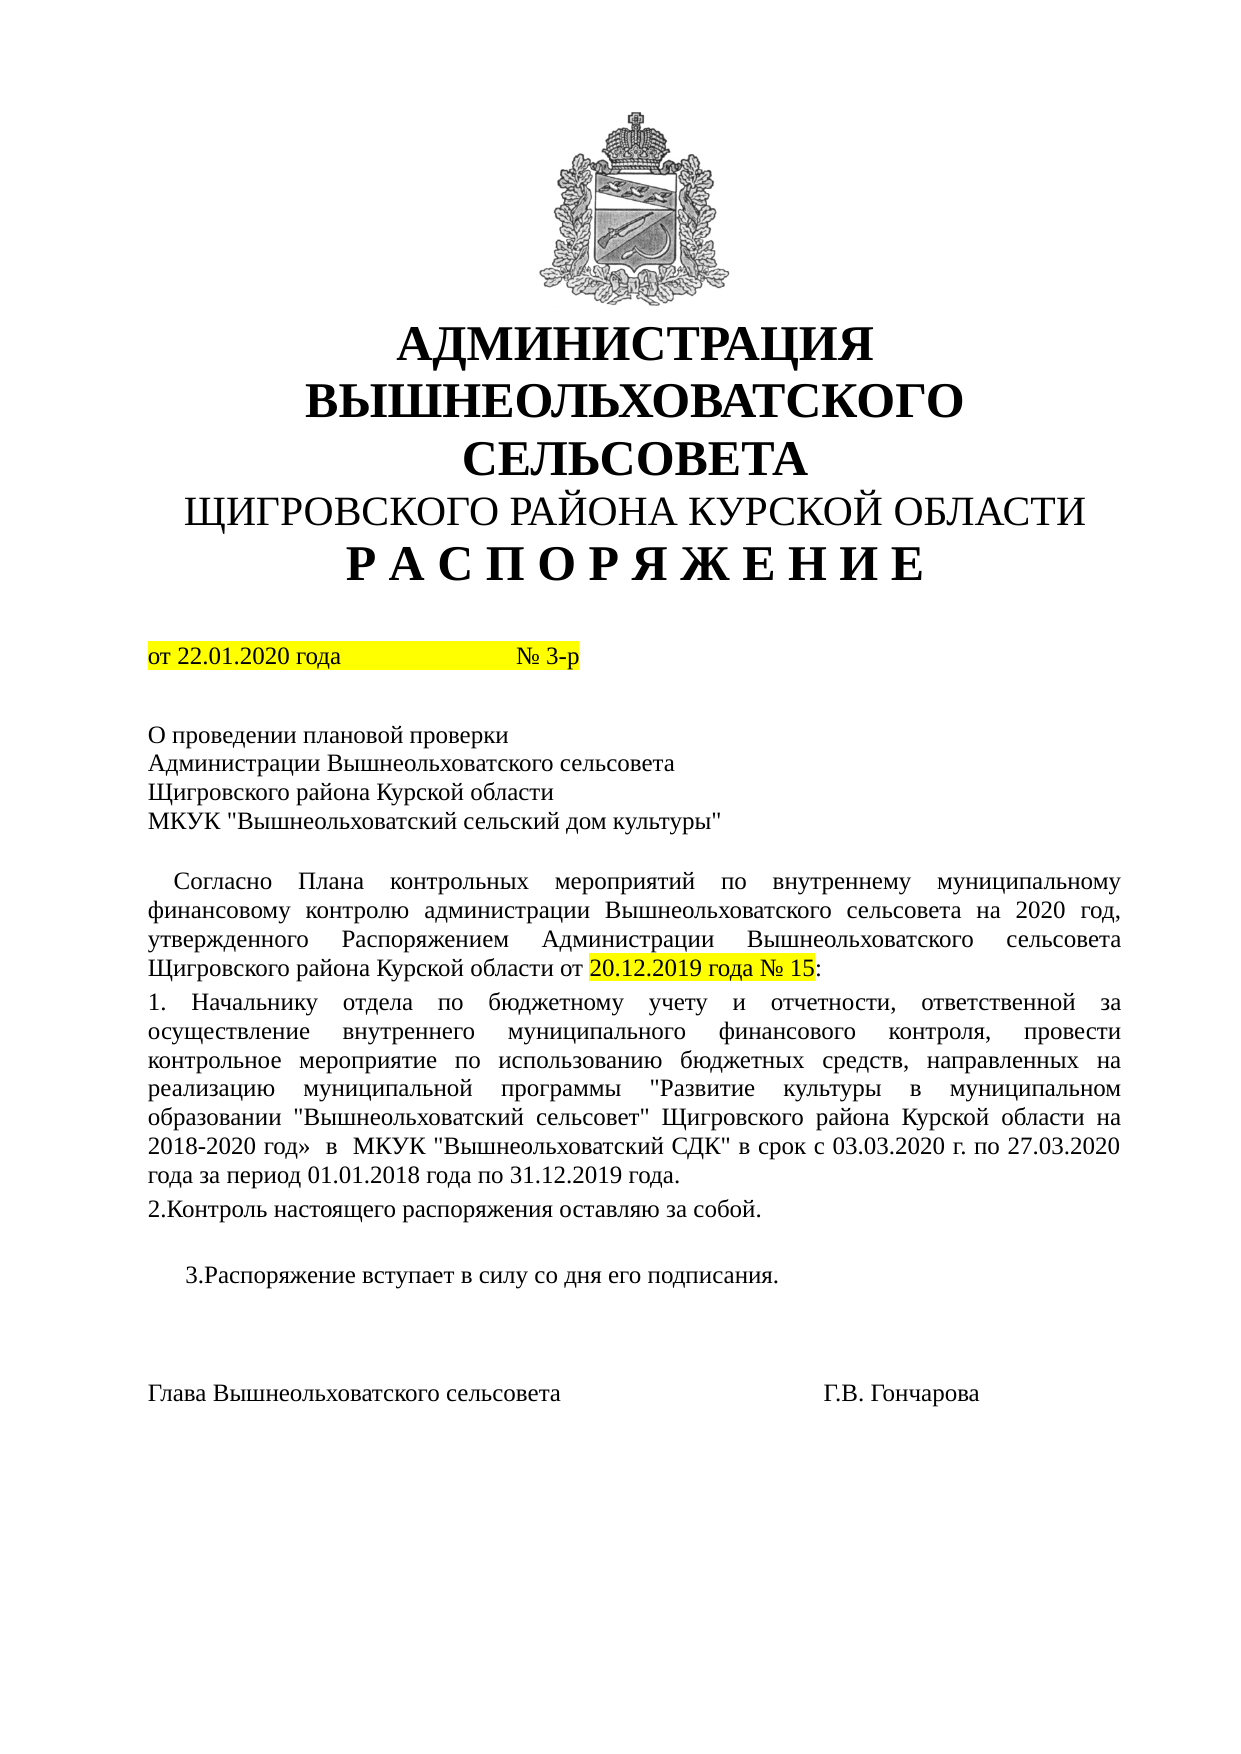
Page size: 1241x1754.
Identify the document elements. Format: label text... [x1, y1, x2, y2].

text Глава Вышнеольховатского сельсовета Г.В. Гончарова [148, 1378, 1122, 1407]
list Контроль настоящего распоряжения оставляю за собой. [148, 1194, 1122, 1223]
text Щигровского района Курской области [148, 777, 1122, 806]
text АДМИНИСТРАЦИЯ [148, 313, 1122, 371]
text Администрации Вышнеольховатского сельсовета [148, 748, 1122, 777]
subtitle от 22.01.2020 года № 3-р [148, 641, 1122, 670]
text Р А С П О Р Я Ж Е Н И Е [148, 534, 1122, 591]
text ЩИГРОВСКОГО РАЙОНА КУРСКОЙ ОБЛАСТИ [148, 486, 1122, 534]
text 1. Начальнику отдела по бюджетному учету и отчетности, ответственной за осуществление внутреннего муниципального финансового контроля, провести контрольное мероприятие по использованию бюджетных средств, направленных на реализацию муниципальной программы "Развитие культуры в муниципальном образовании "Вышнеольховатский сельсовет" Щигровского района Курской области на 2018-2020 год» в МКУК "Вышнеольховатский СДК" в срок с 03.03.2020 г. по 27.03.2020 года за период 01.01.2018 года по 31.12.2019 года. [148, 987, 1122, 1188]
text Согласно Плана контрольных мероприятий по внутреннему муниципальному финансовому контролю администрации Вышнеольховатского сельсовета на 2020 год, утвержденного Распоряжением Администрации Вышнеольховатского сельсовета Щигровского района Курской области от 20.12.2019 года № 15: [148, 866, 1122, 981]
text ВЫШНЕОЛЬХОВАТСКОГО СЕЛЬСОВЕТА [148, 371, 1122, 486]
text 3.Распоряжение вступает в силу со дня его подписания. [148, 1261, 1122, 1289]
text О проведении плановой проверки [148, 720, 1122, 748]
text МКУК "Вышнеольховатский сельский дом культуры" [148, 806, 1122, 835]
